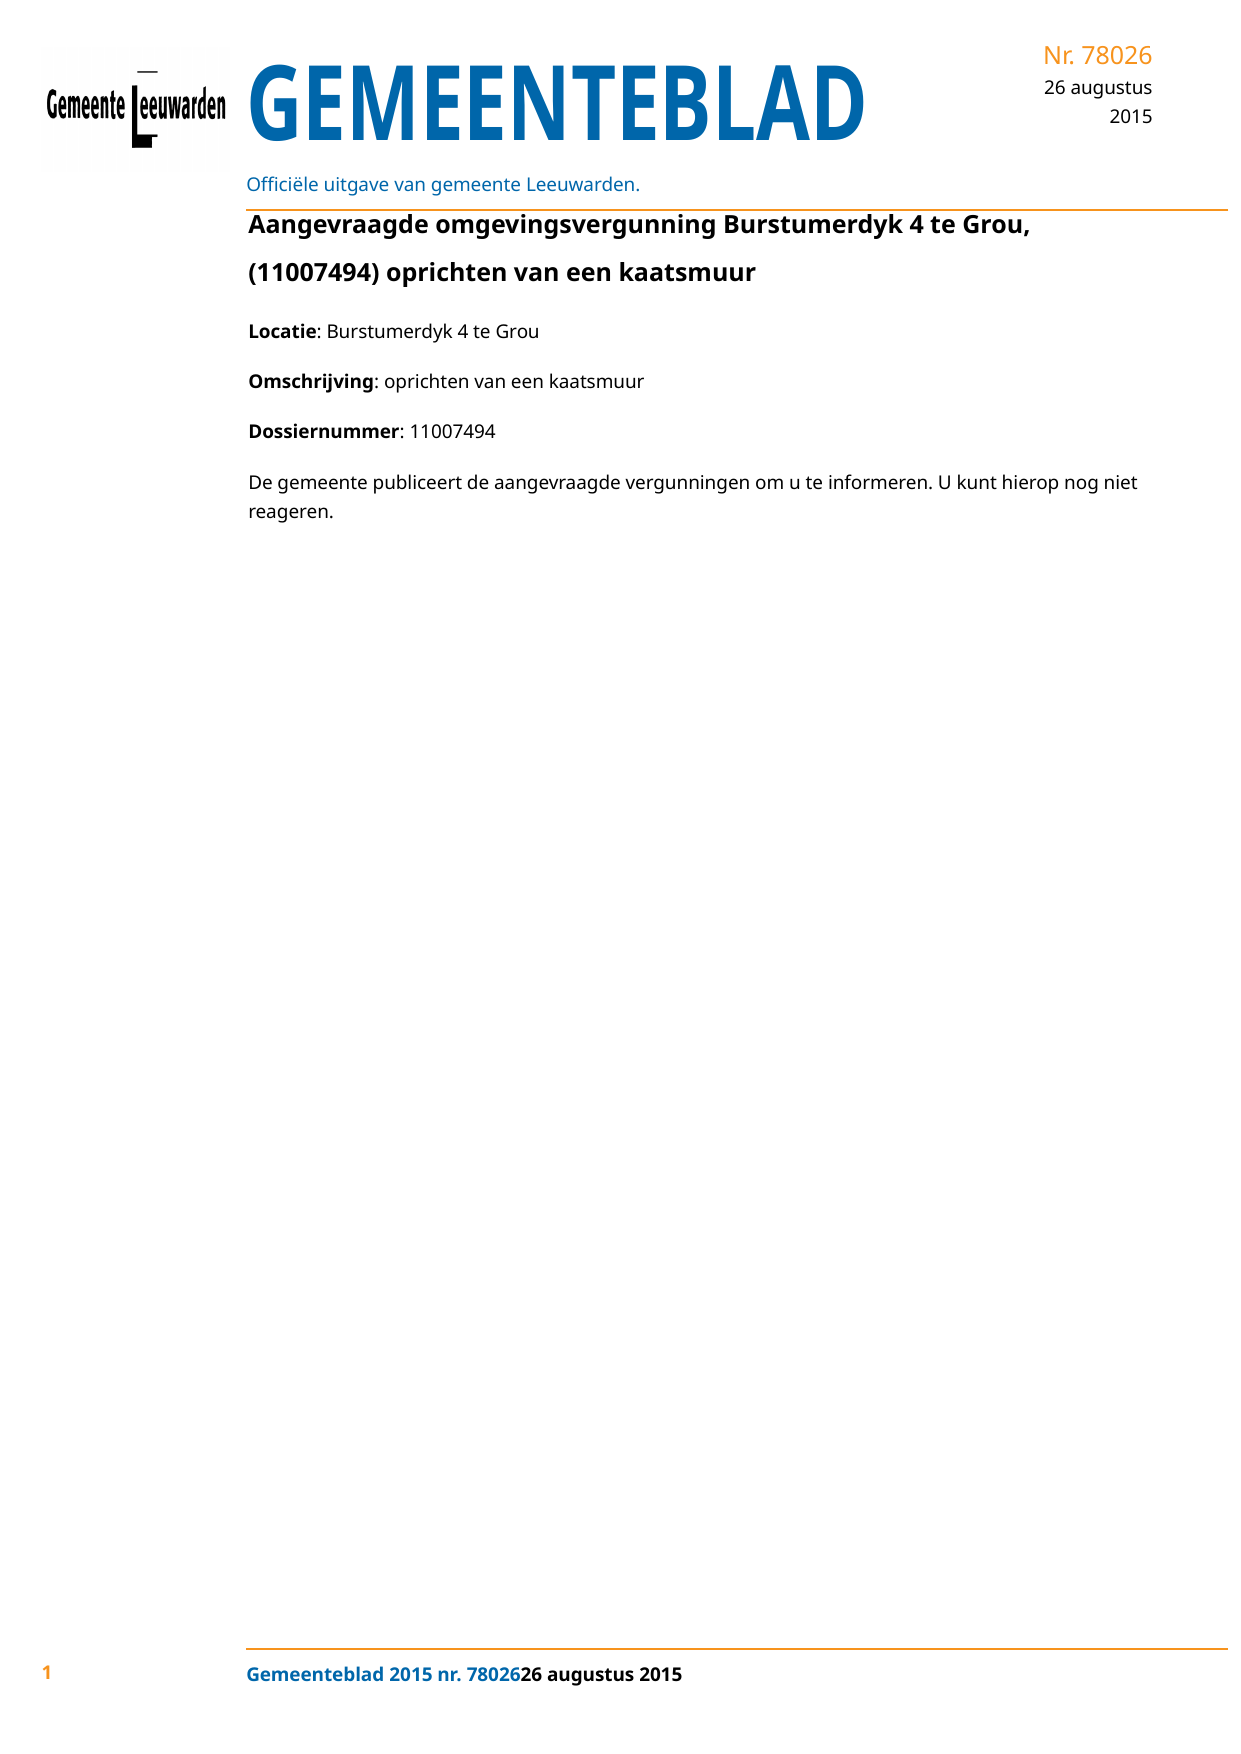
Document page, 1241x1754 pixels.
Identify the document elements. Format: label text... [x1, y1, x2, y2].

text Dossiernummer: 11007494 [248, 419, 1152, 444]
text Aangevraagde omgevingsvergunning Burstumerdyk 4 te Grou, (11007494) oprichten van een kaatsmuur [248, 211, 1152, 288]
picture [41, 47, 231, 172]
text De gemeente publiceert de aangevraagde vergunningen om u te informeren. U kunt hierop nog niet reageren. [248, 469, 1152, 524]
text Locatie: Burstumerdyk 4 te Grou [248, 318, 1152, 344]
text Omschrijving: oprichten van een kaatsmuur [248, 368, 1152, 394]
